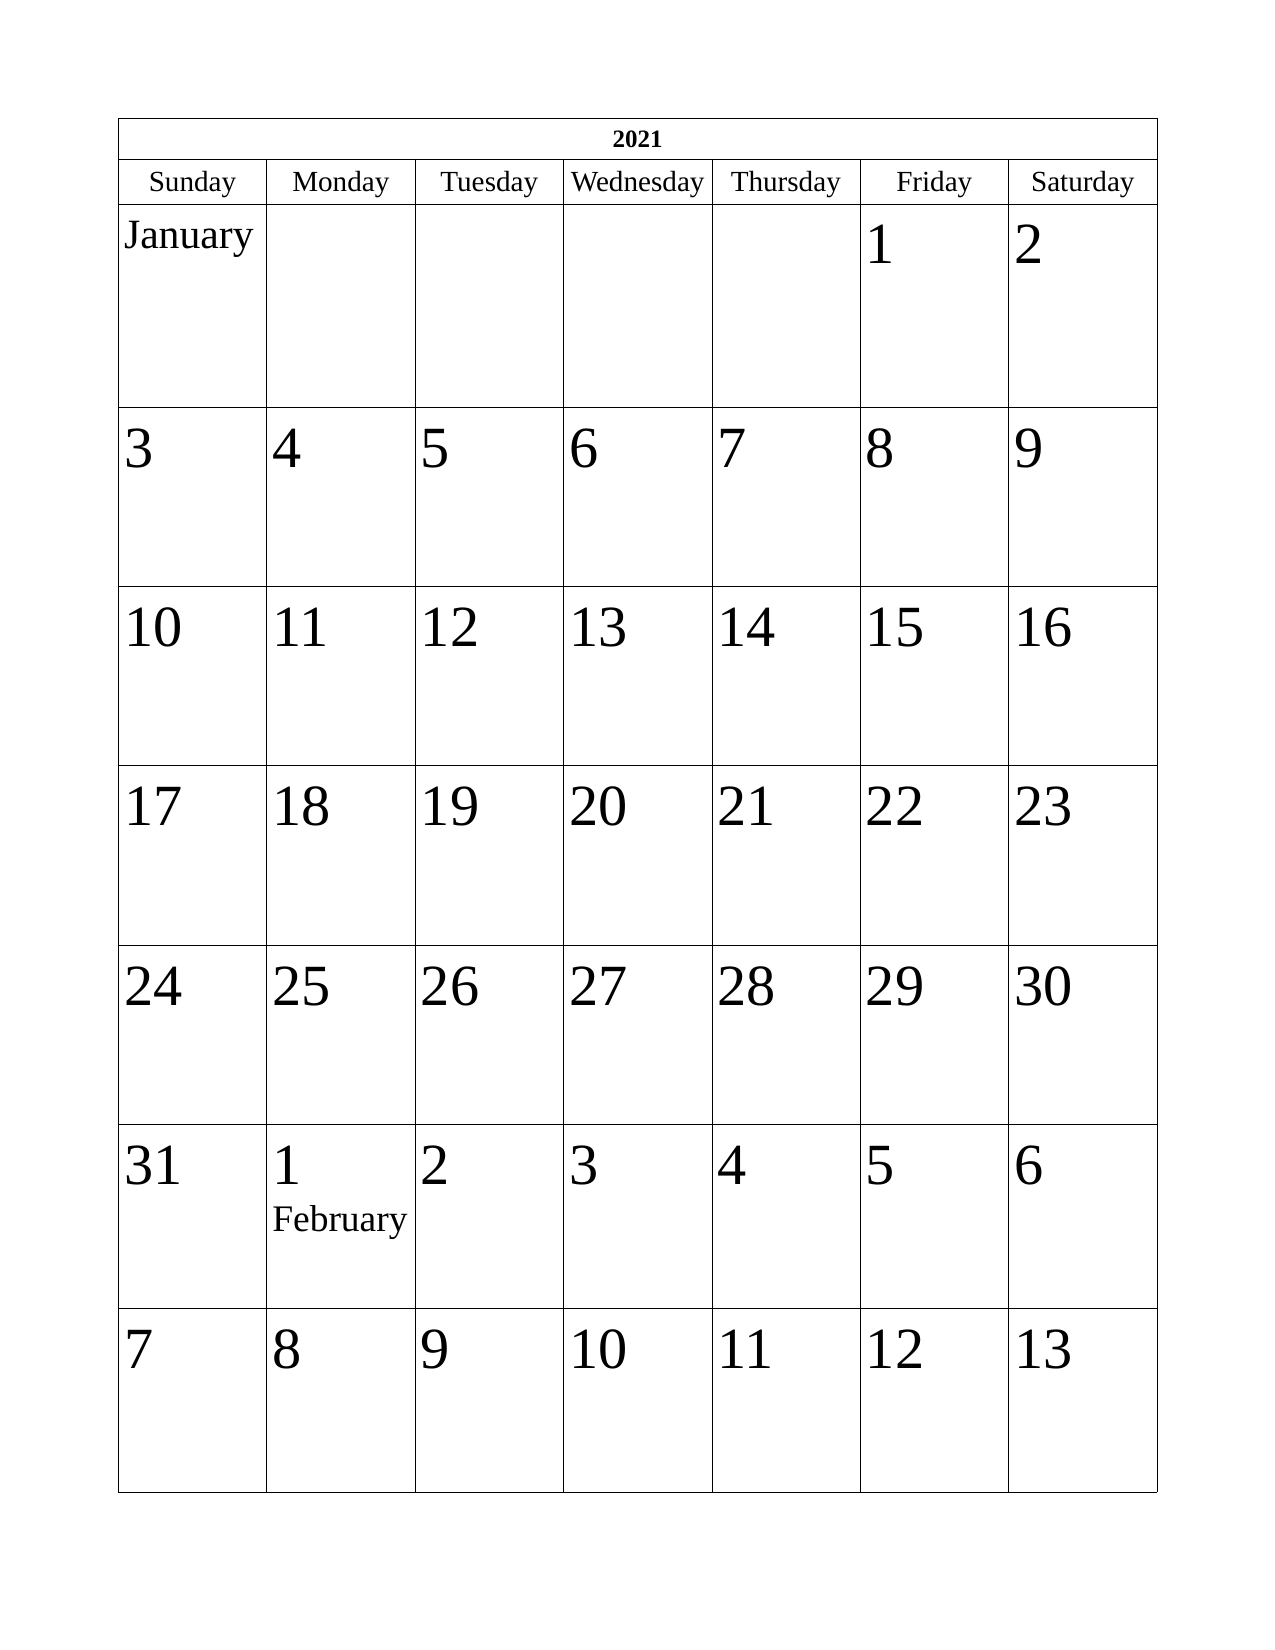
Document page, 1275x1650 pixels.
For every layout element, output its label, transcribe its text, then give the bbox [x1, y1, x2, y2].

table_cell 13 [1009, 1309, 1157, 1492]
table_cell 6 [1009, 1125, 1157, 1308]
table_cell 9 [1009, 408, 1157, 586]
table_cell 23 [1009, 766, 1157, 944]
table_cell 31 [119, 1125, 266, 1308]
table_header 2021 [119, 119, 1157, 158]
table_cell 22 [861, 766, 1008, 944]
table_cell 29 [861, 946, 1008, 1124]
table_cell 17 [119, 766, 266, 944]
table_cell 5 [861, 1125, 1008, 1308]
table_cell 11 [713, 1309, 860, 1492]
table_cell 16 [1009, 587, 1157, 765]
table_cell 2 [1009, 205, 1157, 407]
table_cell Tuesday [416, 160, 563, 203]
table_cell Wednesday [564, 160, 712, 203]
table_cell 11 [267, 587, 415, 765]
table_cell 2 [416, 1125, 563, 1308]
table_cell [713, 205, 860, 407]
table_cell 26 [416, 946, 563, 1124]
table_cell 7 [713, 408, 860, 586]
table_cell Thursday [713, 160, 860, 203]
table_cell 7 [119, 1309, 266, 1492]
table_cell Friday [861, 160, 1008, 203]
table_cell 21 [713, 766, 860, 944]
table_cell 10 [564, 1309, 712, 1492]
table_cell Monday [267, 160, 415, 203]
table_cell 12 [416, 587, 563, 765]
table_cell Saturday [1009, 160, 1157, 203]
table_cell 8 [861, 408, 1008, 586]
table_cell 4 [713, 1125, 860, 1308]
table_cell 5 [416, 408, 563, 586]
table_cell [564, 205, 712, 407]
table_cell 25 [267, 946, 415, 1124]
table_cell 6 [564, 408, 712, 586]
table_cell 30 [1009, 946, 1157, 1124]
table_cell [267, 205, 415, 407]
table_cell 3 [119, 408, 266, 586]
table_cell 8 [267, 1309, 415, 1492]
table_cell 12 [861, 1309, 1008, 1492]
table_cell 24 [119, 946, 266, 1124]
table_cell 28 [713, 946, 860, 1124]
table_cell 4 [267, 408, 415, 586]
table_cell [416, 205, 563, 407]
table_cell 13 [564, 587, 712, 765]
table_cell 18 [267, 766, 415, 944]
table_cell 27 [564, 946, 712, 1124]
table_cell 15 [861, 587, 1008, 765]
table_cell January [119, 205, 266, 407]
table_cell 20 [564, 766, 712, 944]
table_cell 1 [861, 205, 1008, 407]
table_cell 1 February [267, 1125, 415, 1308]
table_cell 19 [416, 766, 563, 944]
table_cell 14 [713, 587, 860, 765]
table_cell Sunday [119, 160, 266, 203]
table_cell 3 [564, 1125, 712, 1308]
table_cell 10 [119, 587, 266, 765]
table_cell 9 [416, 1309, 563, 1492]
